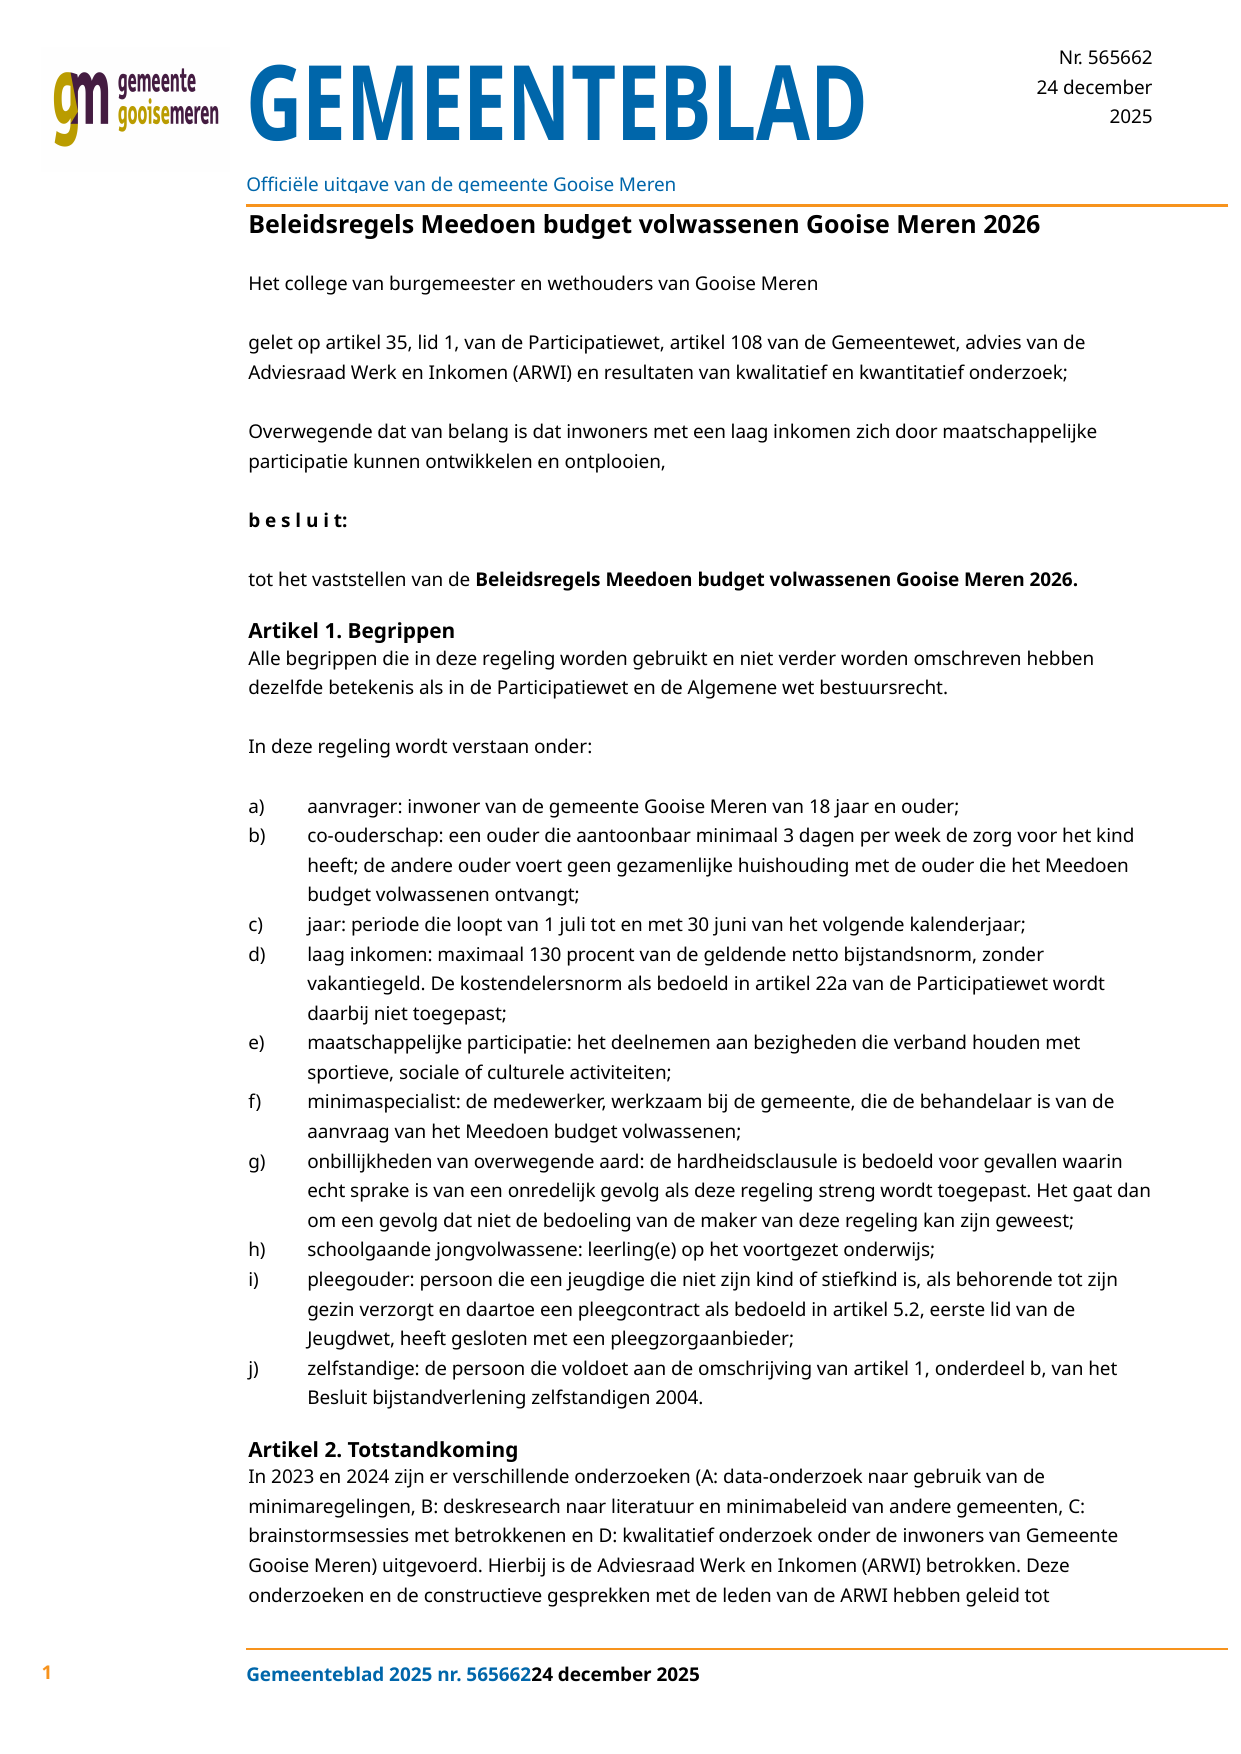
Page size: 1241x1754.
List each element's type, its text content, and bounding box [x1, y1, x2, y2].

text In 2023 en 2024 zijn er verschillende onderzoeken (A: data-onderzoek naar gebruik van de minimaregelingen, B: deskresearch naar literatuur en minimabeleid van andere gemeenten, C: brainstormsessies met betrokkenen en D: kwalitatief onderzoek onder de inwoners van Gemeente Gooise Meren) uitgevoerd. Hierbij is de Adviesraad Werk en Inkomen (ARWI) betrokken. Deze onderzoeken en de constructieve gesprekken met de leden van de ARWI hebben geleid tot [248, 1463, 1152, 1607]
text Alle begrippen die in deze regeling worden gebruikt en niet verder worden omschreven hebben dezelfde betekenis als in de Participatiewet en de Algemene wet bestuursrecht. [248, 645, 1152, 700]
list maatschappelijke participatie: het deelnemen aan bezigheden die verband houden met sportieve, sociale of culturele activiteiten; [248, 1029, 1152, 1085]
list onbillijkheden van overwegende aard: de hardheidsclausule is bedoeld voor gevallen waarin echt sprake is van een onredelijk gevolg als deze regeling streng wordt toegepast. Het gaat dan om een gevolg dat niet de bedoeling van de maker van deze regeling kan zijn geweest; [248, 1148, 1152, 1233]
text Overwegende dat van belang is dat inwoners met een laag inkomen zich door maatschappelijke participatie kunnen ontwikkelen en ontplooien, [248, 418, 1152, 473]
list laag inkomen: maximaal 130 procent van de geldende netto bijstandsnorm, zonder vakantiegeld. De kostendelersnorm als bedoeld in artikel 22a van de Participatiewet wordt daarbij niet toegepast; [248, 941, 1152, 1026]
list aanvrager: inwoner van de gemeente Gooise Meren van 18 jaar en ouder; [248, 793, 1152, 819]
list jaar: periode die loopt van 1 juli tot en met 30 juni van het volgende kalenderjaar; [248, 911, 1152, 937]
text Artikel 2. Totstandkoming [248, 1435, 1152, 1463]
text Beleidsregels Meedoen budget volwassenen Gooise Meren 2026 [248, 207, 1152, 241]
text Artikel 1. Begrippen [248, 617, 1152, 645]
text gelet op artikel 35, lid 1, van de Participatiewet, artikel 108 van de Gemeentewet, advies van de Adviesraad Werk en Inkomen (ARWI) en resultaten van kwalitatief en kwantitatief onderzoek; [248, 329, 1152, 385]
list schoolgaande jongvolwassene: leerling(e) op het voortgezet onderwijs; [248, 1237, 1152, 1262]
list zelfstandige: de persoon die voldoet aan de omschrijving van artikel 1, onderdeel b, van het Besluit bijstandverlening zelfstandigen 2004. [248, 1355, 1152, 1410]
picture [41, 47, 231, 172]
list co-ouderschap: een ouder die aantoonbaar minimaal 3 dagen per week de zorg voor het kind heeft; de andere ouder voert geen gezamenlijke huishouding met de ouder die het Meedoen budget volwassenen ontvangt; [248, 822, 1152, 907]
list pleegouder: persoon die een jeugdige die niet zijn kind of stiefkind is, als behorende tot zijn gezin verzorgt en daartoe een pleegcontract als bedoeld in artikel 5.2, eerste lid van de Jeugdwet, heeft gesloten met een pleegzorgaanbieder; [248, 1266, 1152, 1351]
text Het college van burgemeester en wethouders van Gooise Meren [248, 270, 1152, 296]
text b e s l u i t: [248, 507, 1152, 533]
text tot het vaststellen van de Beleidsregels Meedoen budget volwassenen Gooise Meren 2026. [248, 566, 1152, 592]
text In deze regeling wordt verstaan onder: [248, 734, 1152, 759]
list minimaspecialist: de medewerker, werkzaam bij de gemeente, die de behandelaar is van de aanvraag van het Meedoen budget volwassenen; [248, 1089, 1152, 1144]
